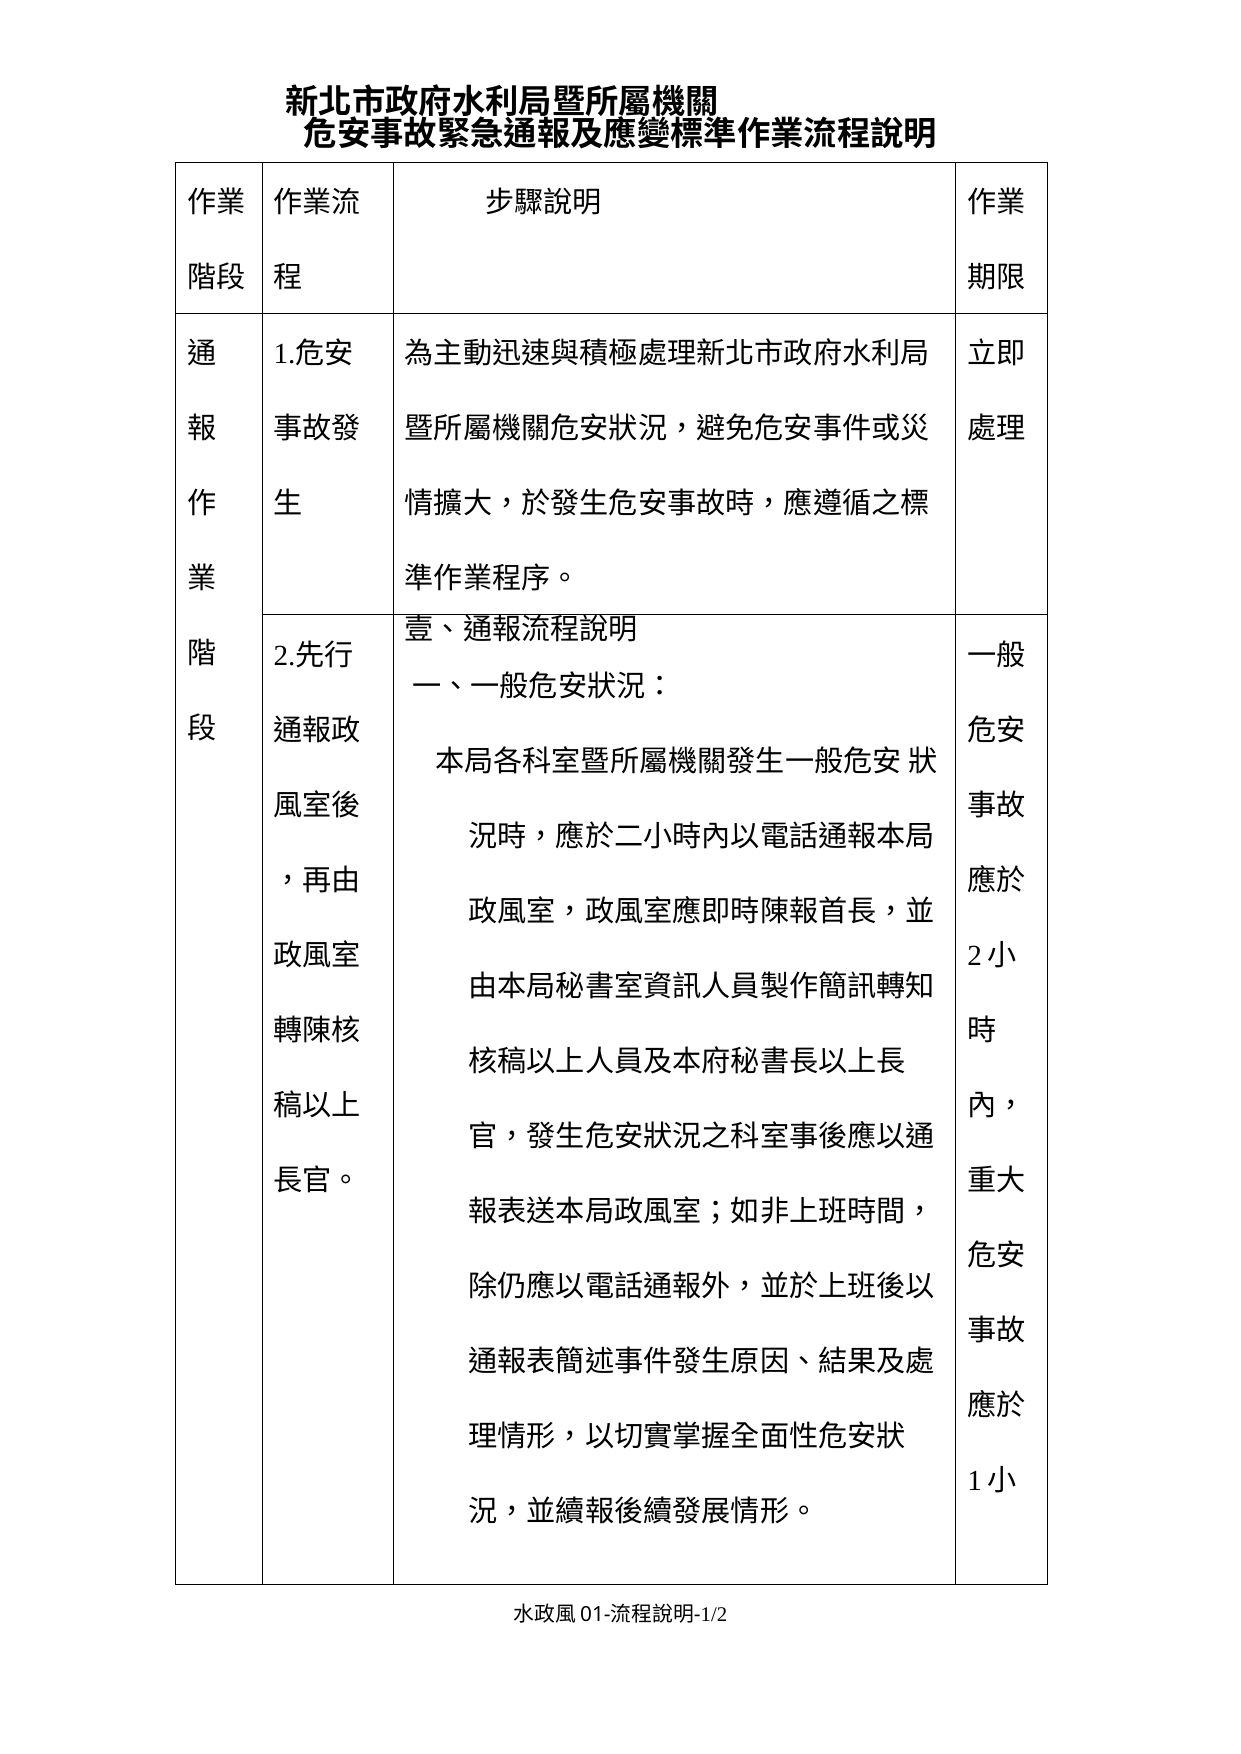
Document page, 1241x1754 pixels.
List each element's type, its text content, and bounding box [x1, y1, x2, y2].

table_cell 2.先行通報政風室後 ，再由 政風室轉陳核稿以上長官。 [263, 615, 393, 1583]
table_header 作業階段 [176, 163, 262, 313]
table_header 步驟說明 [394, 163, 955, 313]
table_cell 為主動迅速與積極處理新北市政府水利局暨所屬機關危安狀況，避免危安事件或災情擴大，於發生危安事故時，應遵循之標準作業程序。 [394, 314, 955, 614]
table_cell 通 報 作 業 階 段 [176, 314, 262, 1583]
table_cell 1.危安事故發生 [263, 314, 393, 614]
table_cell 一般危安事故應於2小時內，重大危安事故應於1小 [956, 615, 1047, 1583]
table_header 作業期限 [956, 163, 1047, 313]
table_header 作業流程 [263, 163, 393, 313]
table_cell 立即處理 [956, 314, 1047, 614]
table_cell 壹、通報流程說明 一、一般危安狀況： 本局各科室暨所屬機關發生一般危安 狀況時，應於二小時內以電話通報本局政風室，政風室應即時陳報首長，並由本局秘書室資訊人員製作簡訊轉知核稿以上人員及本府秘書長以上長官，發生危安狀況之科室事後應以通報表送本局政風室；如非上班時間，除仍應以電話通報外，並於上班後以通報表簡述事件發生原因、結果及處理情形，以切實掌握全面性危安狀況，並續報後續發展情形。 [394, 615, 955, 1583]
